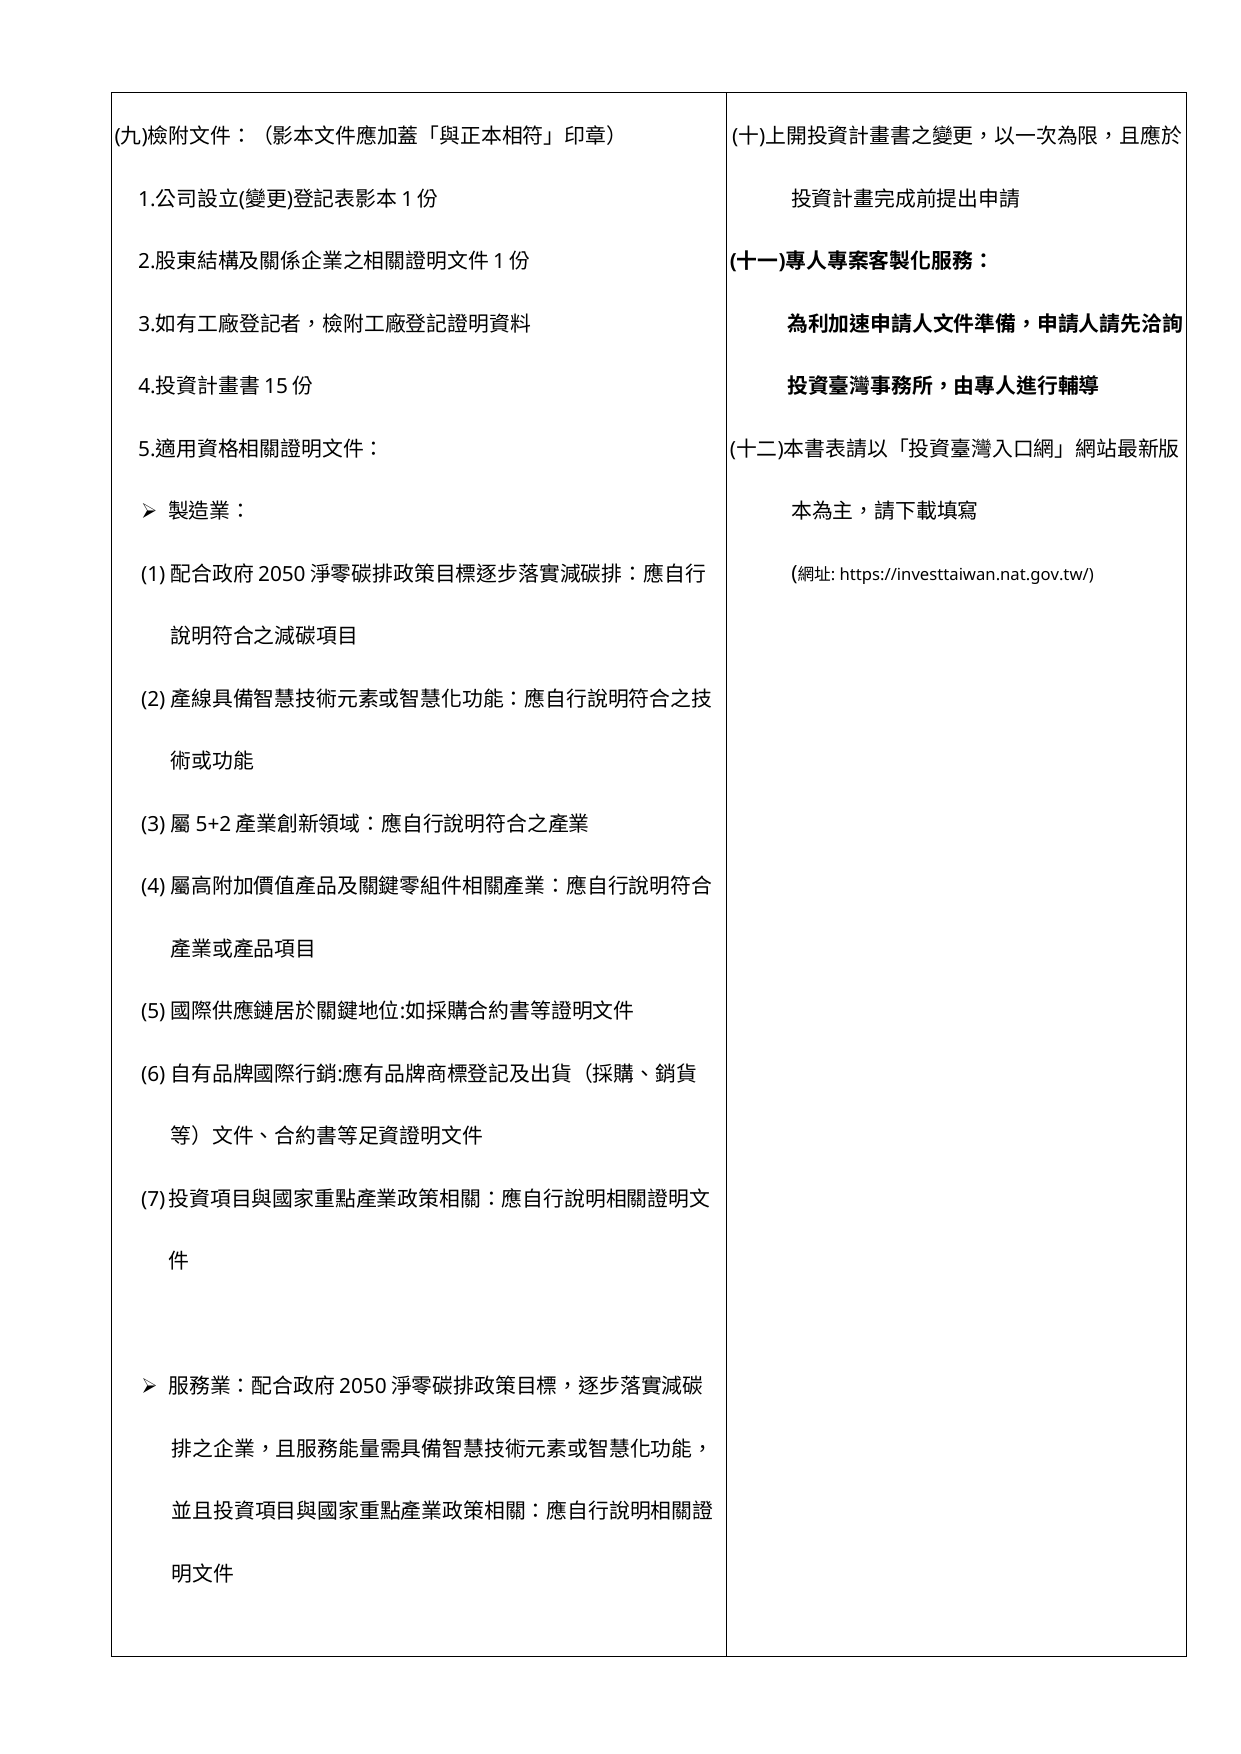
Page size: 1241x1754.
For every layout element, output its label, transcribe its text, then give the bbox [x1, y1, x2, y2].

table_cell (十)上開投資計畫書之變更，以一次為限，且應於投資計畫完成前提出申請 (十一)專人專案客製化服務： 為利加速申請人文件準備，申請人請先洽詢投資臺灣事務所，由專人進行輔導 (十二)本書表請以「投資臺灣入口網」網站最新版本為主，請下載填寫 (網址: https://investtaiwan.nat.gov.tw/) [727, 93, 1186, 1656]
table_cell (九)檢附文件：（影本文件應加蓋「與正本相符」印章） 1.公司設立(變更)登記表影本1份 2.股東結構及關係企業之相關證明文件1份 3.如有工廠登記者，檢附工廠登記證明資料 4.投資計畫書15份 5.適用資格相關證明文件： 製造業： 配合政府2050淨零碳排政策目標逐步落實減碳排：應自行說明符合之減碳項目 產線具備智慧技術元素或智慧化功能：應自行說明符合之技術或功能 屬5+2產業創新領域：應自行說明符合之產業 屬高附加價值產品及關鍵零組件相關產業：應自行說明符合產業或產品項目 國際供應鏈居於關鍵地位:如採購合約書等證明文件 自有品牌國際行銷:應有品牌商標登記及出貨（採購、銷貨等）文件、合約書等足資證明文件 投資項目與國家重點產業政策相關：應自行說明相關證明文件 服務業：配合政府2050淨零碳排政策目標，逐步落實減碳排之企業，且服務能量需具備智慧技術元素或智慧化功能，並且投資項目與國家重點產業政策相關：應自行說明相關證明文件 [112, 93, 726, 1656]
table_cell [107, 92, 111, 1656]
